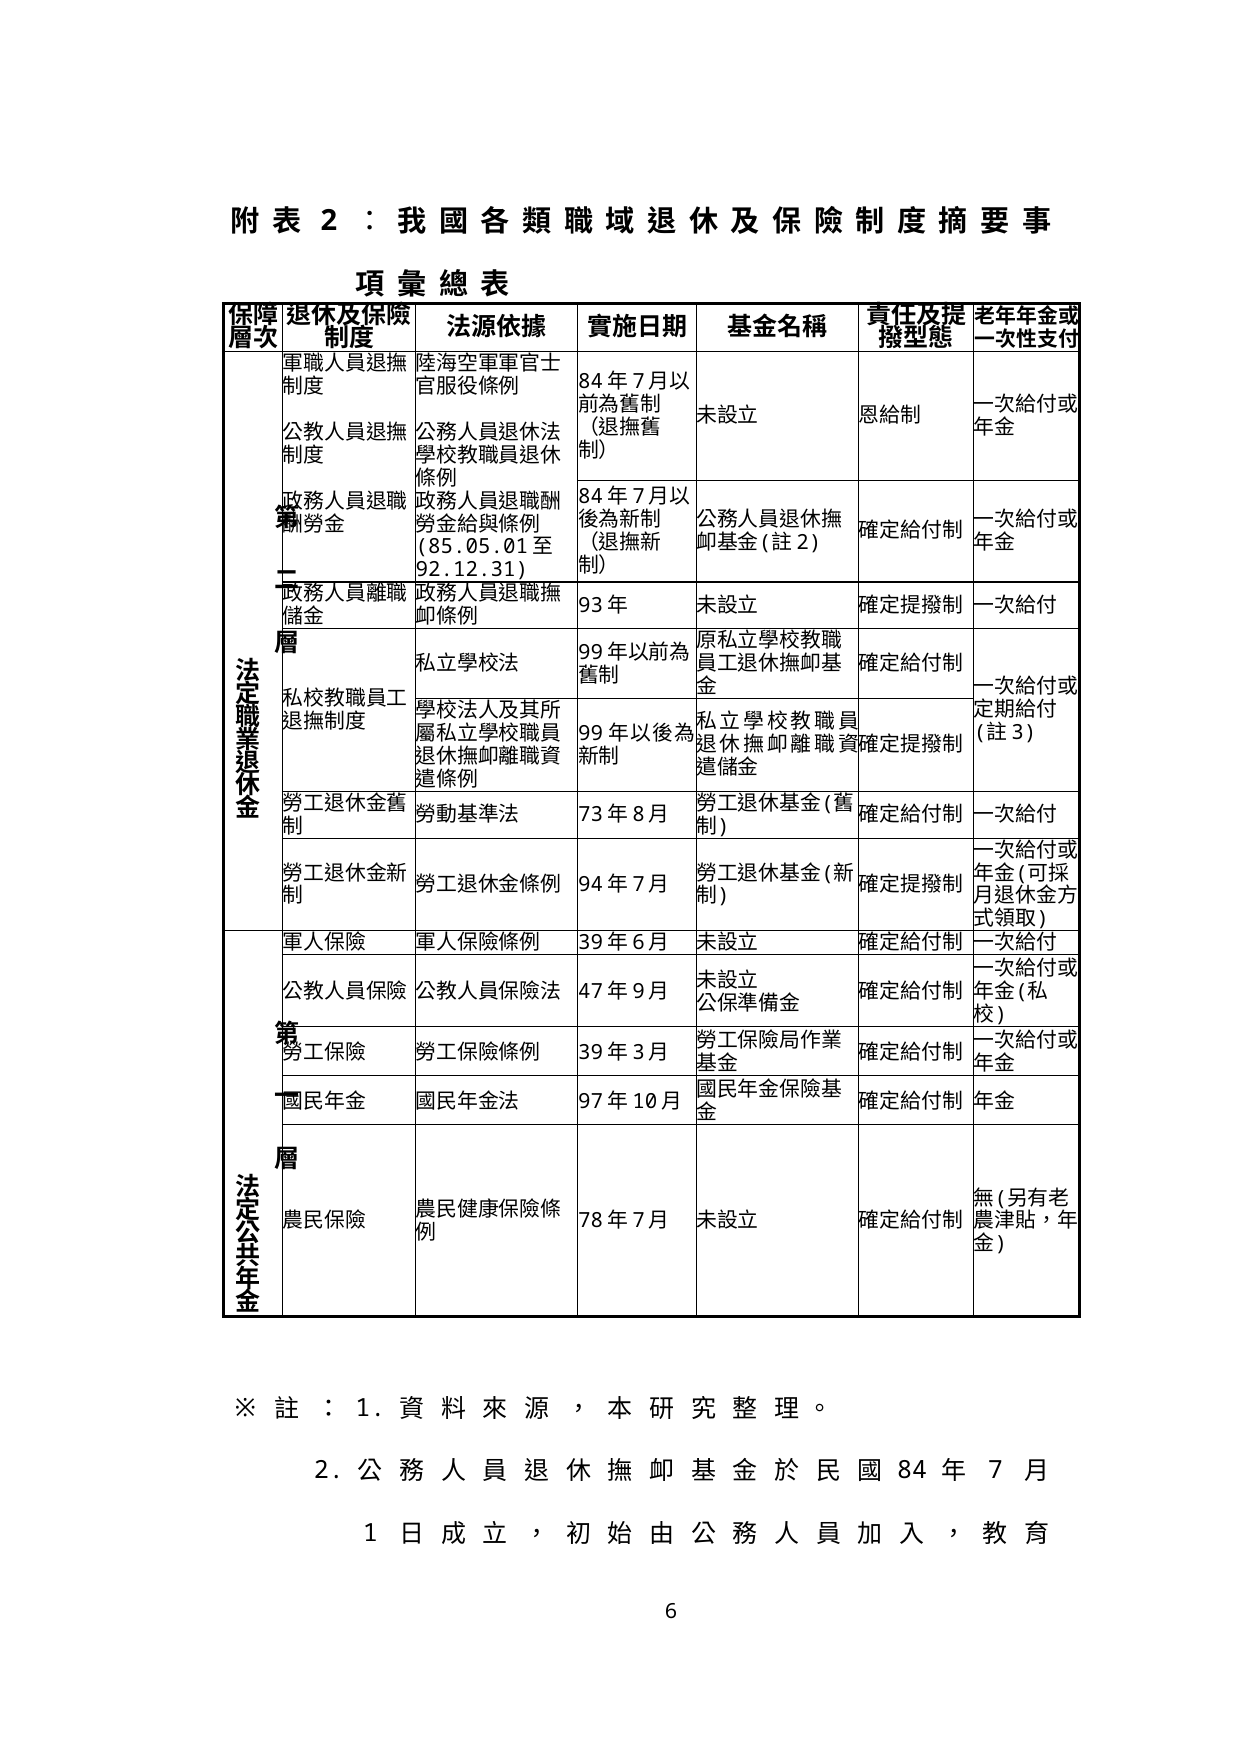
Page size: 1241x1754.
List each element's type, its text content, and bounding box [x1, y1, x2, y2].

table_cell 勞工退休金條例 [416, 839, 577, 930]
table_cell 確定給付制 [859, 931, 973, 954]
table_header 保障層次 [225, 305, 282, 351]
table_header 法源依據 [416, 305, 577, 351]
table_cell 第一層 法定公共年金 [225, 931, 282, 1315]
table_cell 確定給付制 [859, 955, 973, 1026]
table_cell 一次給付或年金(私校) [974, 955, 1078, 1026]
table_cell 73年8月 [578, 792, 696, 838]
table_cell 47年9月 [578, 955, 696, 1026]
table_cell 年金 [974, 1076, 1078, 1124]
table_cell 勞工退休金舊制 [283, 792, 415, 838]
table_cell 勞動基準法 [416, 792, 577, 838]
table_cell 未設立 [697, 931, 858, 954]
table_header 實施日期 [578, 305, 696, 351]
table_cell 84年7月以後為新制 （退撫新制） [578, 481, 696, 581]
table_cell 無(另有老農津貼，年金) [974, 1125, 1078, 1315]
table_cell 國民年金 [283, 1076, 415, 1124]
table_cell 公務人員退休撫卹基金(註2) [697, 481, 858, 581]
table_cell 確定提撥制 [859, 699, 973, 791]
table_header 退休及保險 制度 [283, 305, 415, 351]
table_cell 勞工退休基金(舊制) [697, 792, 858, 838]
table_cell 國民年金保險基金 [697, 1076, 858, 1124]
text 2.公務人員退休撫卹基金於民國84年7月1日成立，初始由公務人員加入，教育 [286, 1427, 1058, 1552]
table_cell 軍人保險條例 [416, 931, 577, 954]
table_cell 農民健康保險條例 [416, 1125, 577, 1315]
table_cell 未設立 [697, 352, 858, 480]
table_cell 一次給付或定期給付(註3) [974, 629, 1078, 791]
table_cell 恩給制 [859, 352, 973, 480]
table_header 責任及提撥型態 [859, 305, 973, 351]
table_cell 政務人員退職撫卹條例 [416, 583, 577, 628]
table_cell 確定給付制 [859, 1076, 973, 1124]
table_cell 學校法人及其所屬私立學校職員退休撫卹離職資遣條例 [416, 699, 577, 791]
table_cell 93年 [578, 583, 696, 628]
table_cell 一次給付 [974, 931, 1078, 954]
table_cell 99年以後為新制 [578, 699, 696, 791]
table_cell 政務人員離職儲金 [283, 583, 415, 628]
table_cell 確定給付制 [859, 1027, 973, 1075]
table_cell 私校教職員工退撫制度 [283, 629, 415, 791]
table_cell 確定給付制 [859, 629, 973, 698]
table_cell 39年3月 [578, 1027, 696, 1075]
table_cell 確定提撥制 [859, 583, 973, 628]
table_cell 勞工退休基金(新制) [697, 839, 858, 930]
table_cell 勞工退休金新制 [283, 839, 415, 930]
table_cell 軍人保險 [283, 931, 415, 954]
table_cell 未設立 [697, 1125, 858, 1315]
text ※註：1.資料來源，本研究整理。 [212, 1365, 1099, 1427]
table_cell 國民年金法 [416, 1076, 577, 1124]
table_cell 99年以前為舊制 [578, 629, 696, 698]
table_cell 陸海空軍軍官士官服役條例 公務人員退休法 學校教職員退休條例 政務人員退職酬勞金給與條例 (85.05.01至92.12.31) [416, 352, 577, 581]
table_cell 確定給付制 [859, 481, 973, 581]
table_cell 一次給付或年金 [974, 352, 1078, 480]
table_cell 一次給付或年金 [974, 481, 1078, 581]
table_cell 一次給付或年金(可採月退休金方式領取) [974, 839, 1078, 930]
table_cell 確定給付制 [859, 792, 973, 838]
table_cell 確定給付制 [859, 1125, 973, 1315]
table_cell 確定提撥制 [859, 839, 973, 930]
table_cell 39年6月 [578, 931, 696, 954]
table_cell 一次給付 [974, 792, 1078, 838]
table_cell 勞工保險局作業基金 [697, 1027, 858, 1075]
table_cell 軍職人員退撫制度 公教人員退撫制度 政務人員退職酬勞金 [283, 352, 415, 581]
table_cell 勞工保險 [283, 1027, 415, 1075]
table_cell 私立學校法 [416, 629, 577, 698]
table_cell 94年7月 [578, 839, 696, 930]
table_header 老年年金或一次性支付 [974, 305, 1078, 351]
table_cell 97年10月 [578, 1076, 696, 1124]
table_header 基金名稱 [697, 305, 858, 351]
table_cell 一次給付 [974, 583, 1078, 628]
table_cell 農民保險 [283, 1125, 415, 1315]
table_cell 一次給付或年金 [974, 1027, 1078, 1075]
table_cell 原私立學校教職員工退休撫卹基金 [697, 629, 858, 698]
table_cell 未設立 公保準備金 [697, 955, 858, 1026]
table_cell 私立學校教職員退休撫卹離職資遣儲金 [697, 699, 858, 791]
table_cell 78年7月 [578, 1125, 696, 1315]
table_cell 公教人員保險 [283, 955, 415, 1026]
table_cell 84年7月以前為舊制 （退撫舊制） [578, 352, 696, 480]
table_cell 勞工保險條例 [416, 1027, 577, 1075]
table_cell 第二層 法定職業退休金 [225, 352, 282, 930]
table_cell 未設立 [697, 583, 858, 628]
text 附表2：我國各類職域退休及保險制度摘要事項彙總表 [212, 177, 1058, 302]
table_cell 公教人員保險法 [416, 955, 577, 1026]
